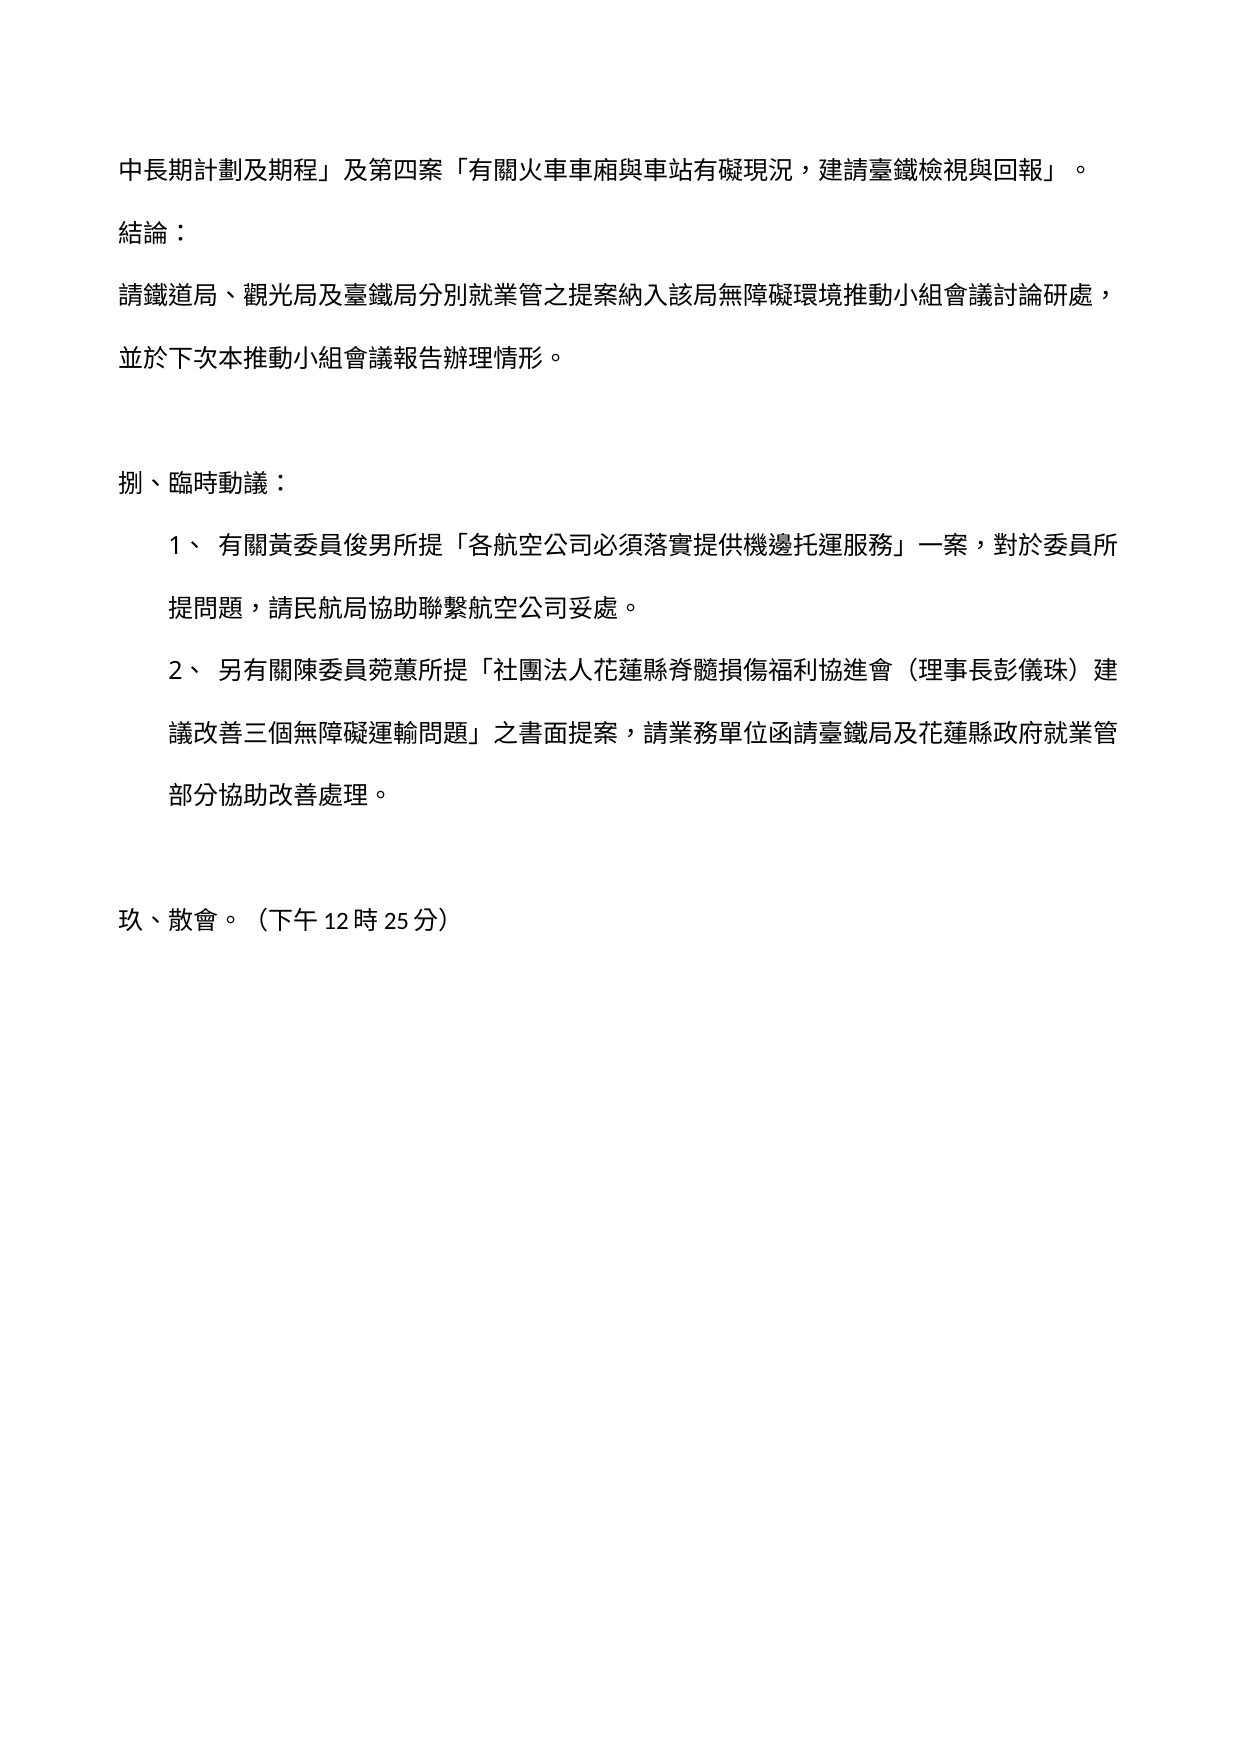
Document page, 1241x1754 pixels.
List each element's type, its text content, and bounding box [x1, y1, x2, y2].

text 玖、散會。（下午12時25分） [118, 877, 1122, 939]
text 中長期計劃及期程」及第四案「有關火車車廂與車站有礙現況，建請臺鐵檢視與回報」。 [118, 127, 1122, 189]
text 請鐵道局、觀光局及臺鐵局分別就業管之提案納入該局無障礙環境推動小組會議討論研處，並於下次本推動小組會議報告辦理情形。 [118, 252, 1122, 377]
text 結論： [118, 189, 1122, 252]
text 捌、臨時動議： [118, 439, 1122, 502]
list 另有關陳委員菀蕙所提「社團法人花蓮縣脊髓損傷福利協進會（理事長彭儀珠）建議改善三個無障礙運輸問題」之書面提案，請業務單位函請臺鐵局及花蓮縣政府就業管部分協助改善處理。 [168, 627, 1122, 814]
list 有關黃委員俊男所提「各航空公司必須落實提供機邊托運服務」一案，對於委員所提問題，請民航局協助聯繫航空公司妥處。 [168, 502, 1122, 627]
